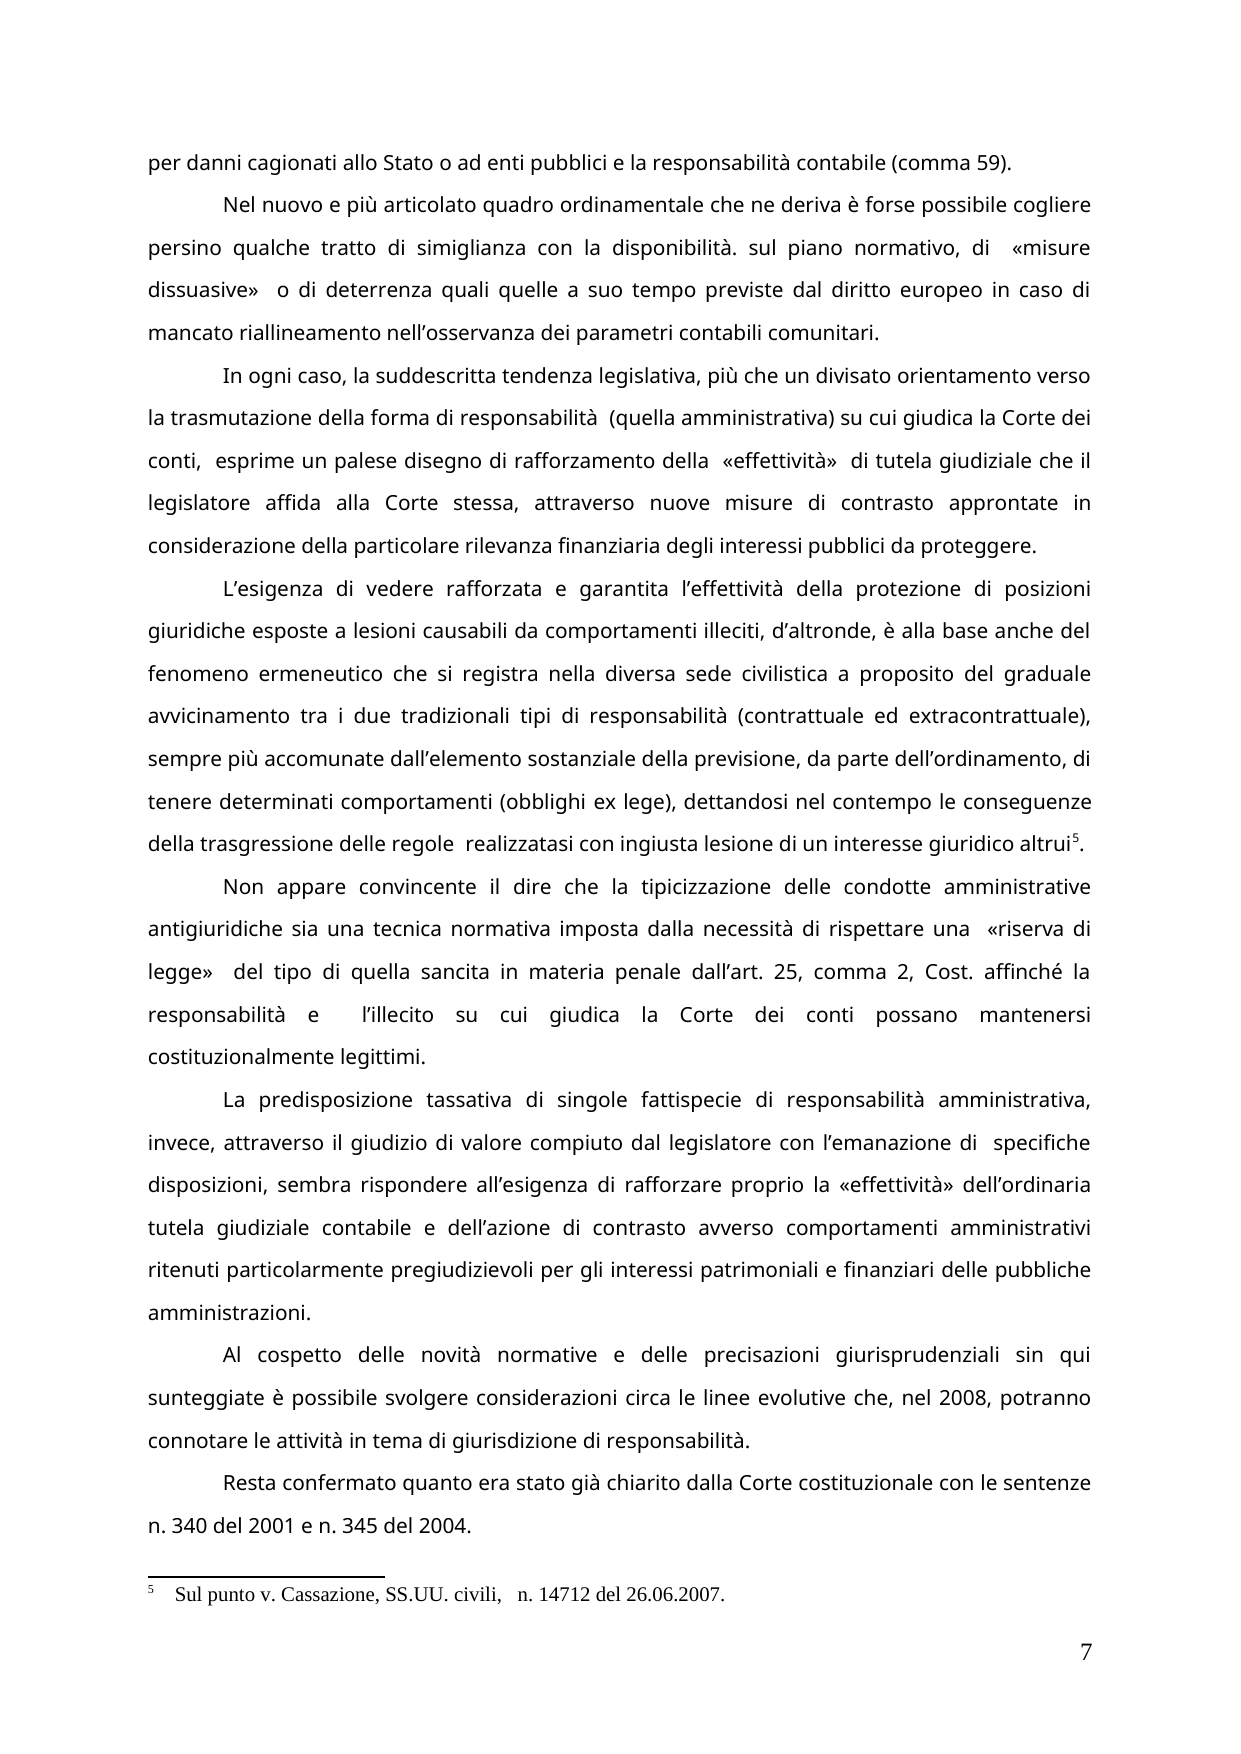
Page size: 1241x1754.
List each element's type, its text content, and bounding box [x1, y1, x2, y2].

text In ogni caso, la suddescritta tendenza legislativa, più che un divisato orientamento verso la trasmutazione della forma di responsabilità (quella amministrativa) su cui giudica la Corte dei conti, esprime un palese disegno di rafforzamento della «effettività» di tutela giudiziale che il legislatore affida alla Corte stessa, attraverso nuove misure di contrasto approntate in considerazione della particolare rilevanza finanziaria degli interessi pubblici da proteggere. [148, 361, 1092, 559]
text L’esigenza di vedere rafforzata e garantita l’effettività della protezione di posizioni giuridiche esposte a lesioni causabili da comportamenti illeciti, d’altronde, è alla base anche del fenomeno ermeneutico che si registra nella diversa sede civilistica a proposito del graduale avvicinamento tra i due tradizionali tipi di responsabilità (contrattuale ed extracontrattuale), sempre più accomunate dall’elemento sostanziale della previsione, da parte dell’ordinamento, di tenere determinati comportamenti (obblighi ex lege), dettandosi nel contempo le conseguenze della trasgressione delle regole realizzatasi con ingiusta lesione di un interesse giuridico altrui. [148, 574, 1092, 858]
text per danni cagionati allo Stato o ad enti pubblici e la responsabilità contabile (comma 59). [148, 148, 1092, 176]
text Al cospetto delle novità normative e delle precisazioni giurisprudenziali sin qui sunteggiate è possibile svolgere considerazioni circa le linee evolutive che, nel 2008, potranno connotare le attività in tema di giurisdizione di responsabilità. [148, 1341, 1092, 1454]
text La predisposizione tassativa di singole fattispecie di responsabilità amministrativa, invece, attraverso il giudizio di valore compiuto dal legislatore con l’emanazione di specifiche disposizioni, sembra rispondere all’esigenza di rafforzare proprio la «effettività» dell’ordinaria tutela giudiziale contabile e dell’azione di contrasto avverso comportamenti amministrativi ritenuti particolarmente pregiudizievoli per gli interessi patrimoniali e finanziari delle pubbliche amministrazioni. [148, 1085, 1092, 1326]
text Non appare convincente il dire che la tipicizzazione delle condotte amministrative antigiuridiche sia una tecnica normativa imposta dalla necessità di rispettare una «riserva di legge» del tipo di quella sancita in materia penale dall’art. 25, comma 2, Cost. affinché la responsabilità e l’illecito su cui giudica la Corte dei conti possano mantenersi costituzionalmente legittimi. [148, 872, 1092, 1071]
text Resta confermato quanto era stato già chiarito dalla Corte costituzionale con le sentenze n. 340 del 2001 e n. 345 del 2004. [148, 1468, 1092, 1539]
text Nel nuovo e più articolato quadro ordinamentale che ne deriva è forse possibile cogliere persino qualche tratto di simiglianza con la disponibilità. sul piano normativo, di «misure dissuasive» o di deterrenza quali quelle a suo tempo previste dal diritto europeo in caso di mancato riallineamento nell’osservanza dei parametri contabili comunitari. [148, 190, 1092, 347]
text Sul punto v. Cassazione, SS.UU. civili, n. 14712 del 26.06.2007. [148, 1583, 1092, 1606]
